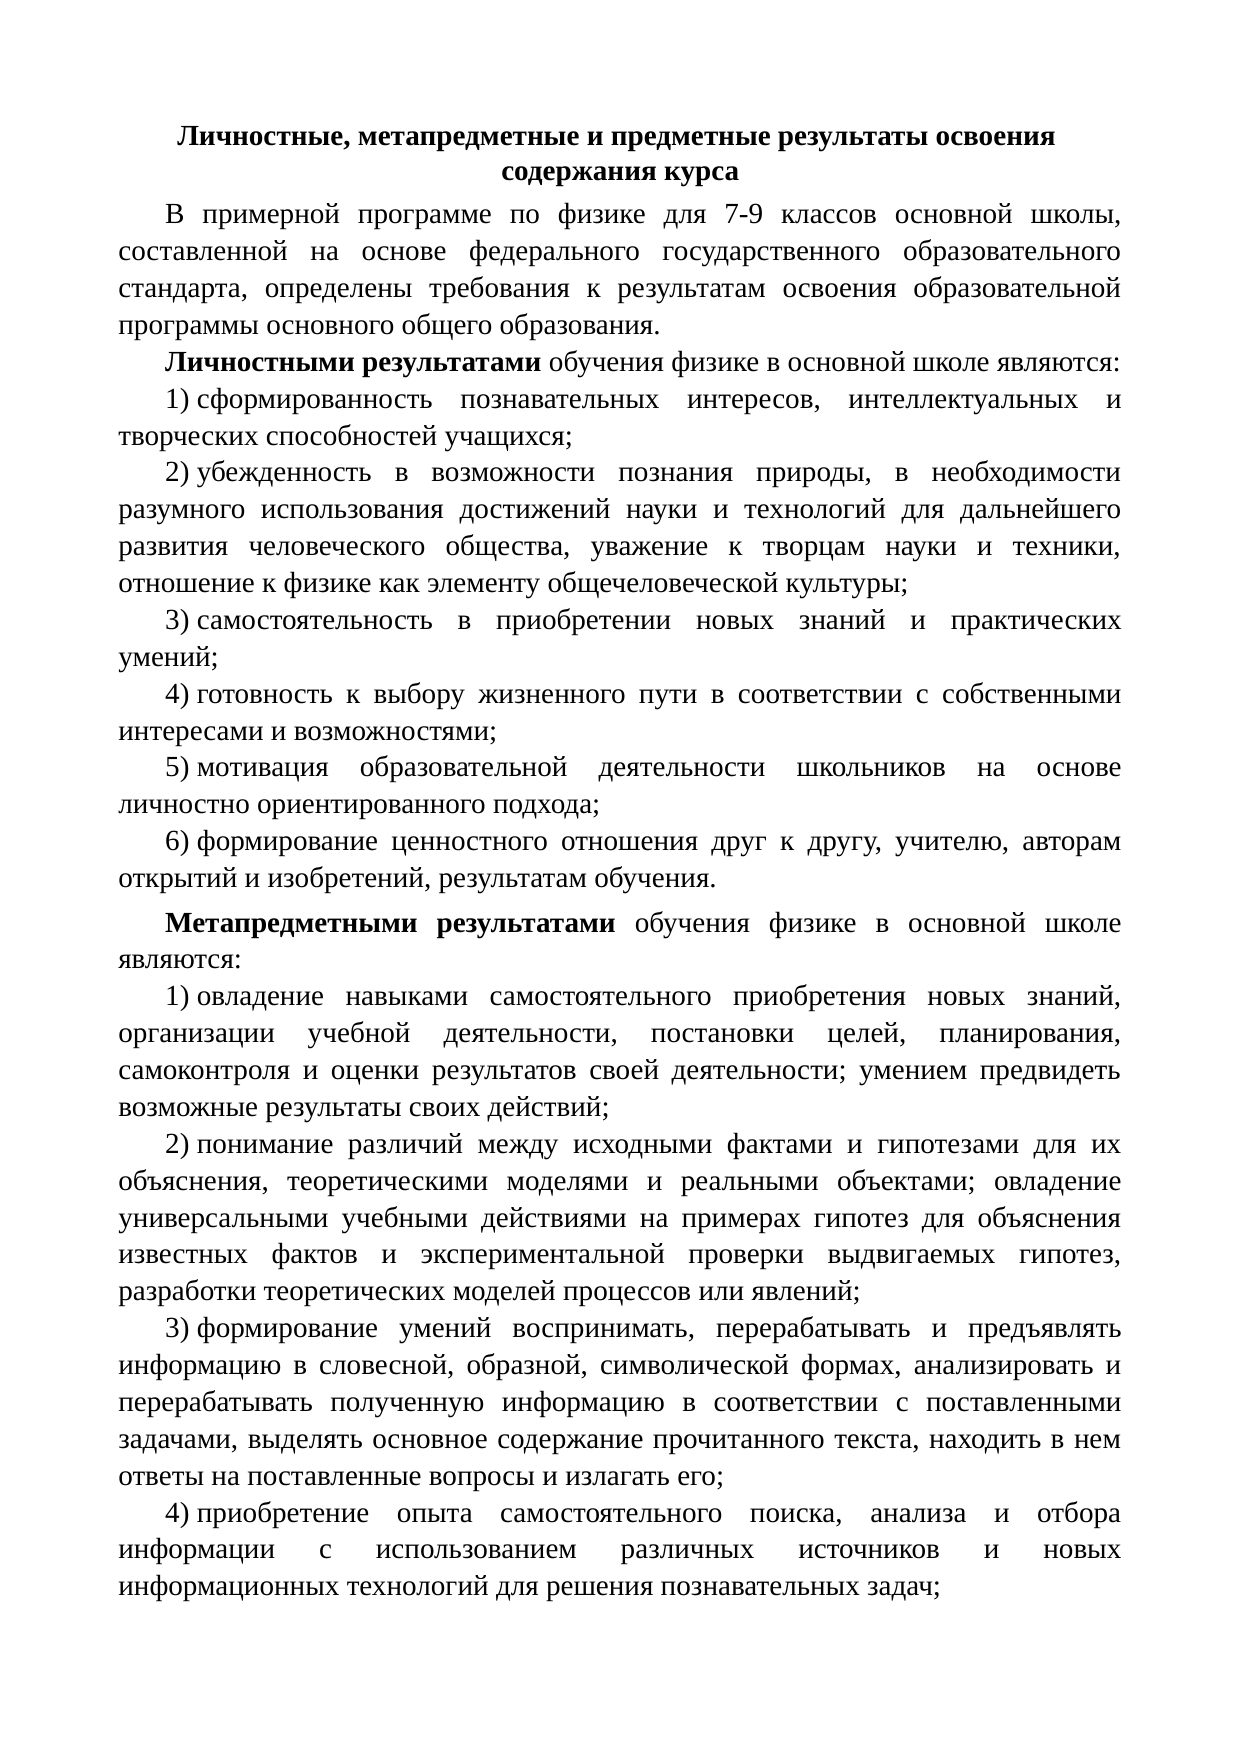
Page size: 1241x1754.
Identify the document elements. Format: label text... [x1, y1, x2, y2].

text 2) понимание различий между исходными фактами и гипотезами для их объяснения, теоретическими моделями и реальными объектами; овладение универсальными учебными действиями на примерах гипотез для объяснения известных фактов и экспериментальной проверки выдвигаемых гипотез, разработки теоретических моделей процессов или явлений; [118, 1126, 1122, 1307]
text 5) мотивация образовательной деятельности школьников на основе личностно ориентированного подхода; [118, 749, 1122, 820]
text 1) овладение навыками самостоятельного приобретения новых знаний, организации учебной деятельности, постановки целей, планирования, самоконтроля и оценки результатов своей деятельности; умением предвидеть возможные результаты своих действий; [118, 978, 1122, 1123]
text 4) приобретение опыта самостоятельного поиска, анализа и отбора информации с использованием различных источников и новых информационных технологий для решения познавательных задач; [118, 1495, 1122, 1602]
text 4) готовность к выбору жизненного пути в соответствии с собственными интересами и возможностями; [118, 676, 1122, 746]
text 6) формирование ценностного отношения друг к другу, учителю, авторам открытий и изобретений, результатам обучения. [118, 823, 1122, 894]
text Личностные, метапредметные и предметные результаты освоения содержания курса [118, 118, 1122, 187]
text 3) формирование умений воспринимать, перерабатывать и предъявлять информацию в словесной, образной, символической формах, анализировать и перерабатывать полученную информацию в соответствии с поставленными задачами, выделять основное содержание прочитанного текста, находить в нем ответы на поставленные вопросы и излагать его; [118, 1310, 1122, 1491]
text 3) самостоятельность в приобретении новых знаний и практических умений; [118, 602, 1122, 672]
text Метапредметными результатами обучения физике в основной школе являются: [118, 905, 1122, 975]
text 2) убежденность в возможности познания природы, в необходимости разумного использования достижений науки и технологий для дальнейшего развития человеческого общества, уважение к творцам науки и техники, отношение к физике как элементу общечеловеческой культуры; [118, 454, 1122, 599]
text В примерной программе по физике для 7-9 классов основной школы, составленной на основе федерального государственного образовательного стандарта, определены требования к результатам освоения образовательной программы основного общего образования. [118, 196, 1122, 341]
text Личностными результатами обучения физике в основной школе являются: [118, 344, 1122, 377]
text 1) сформированность познавательных интересов, интеллектуальных и творческих способностей учащихся; [118, 381, 1122, 451]
